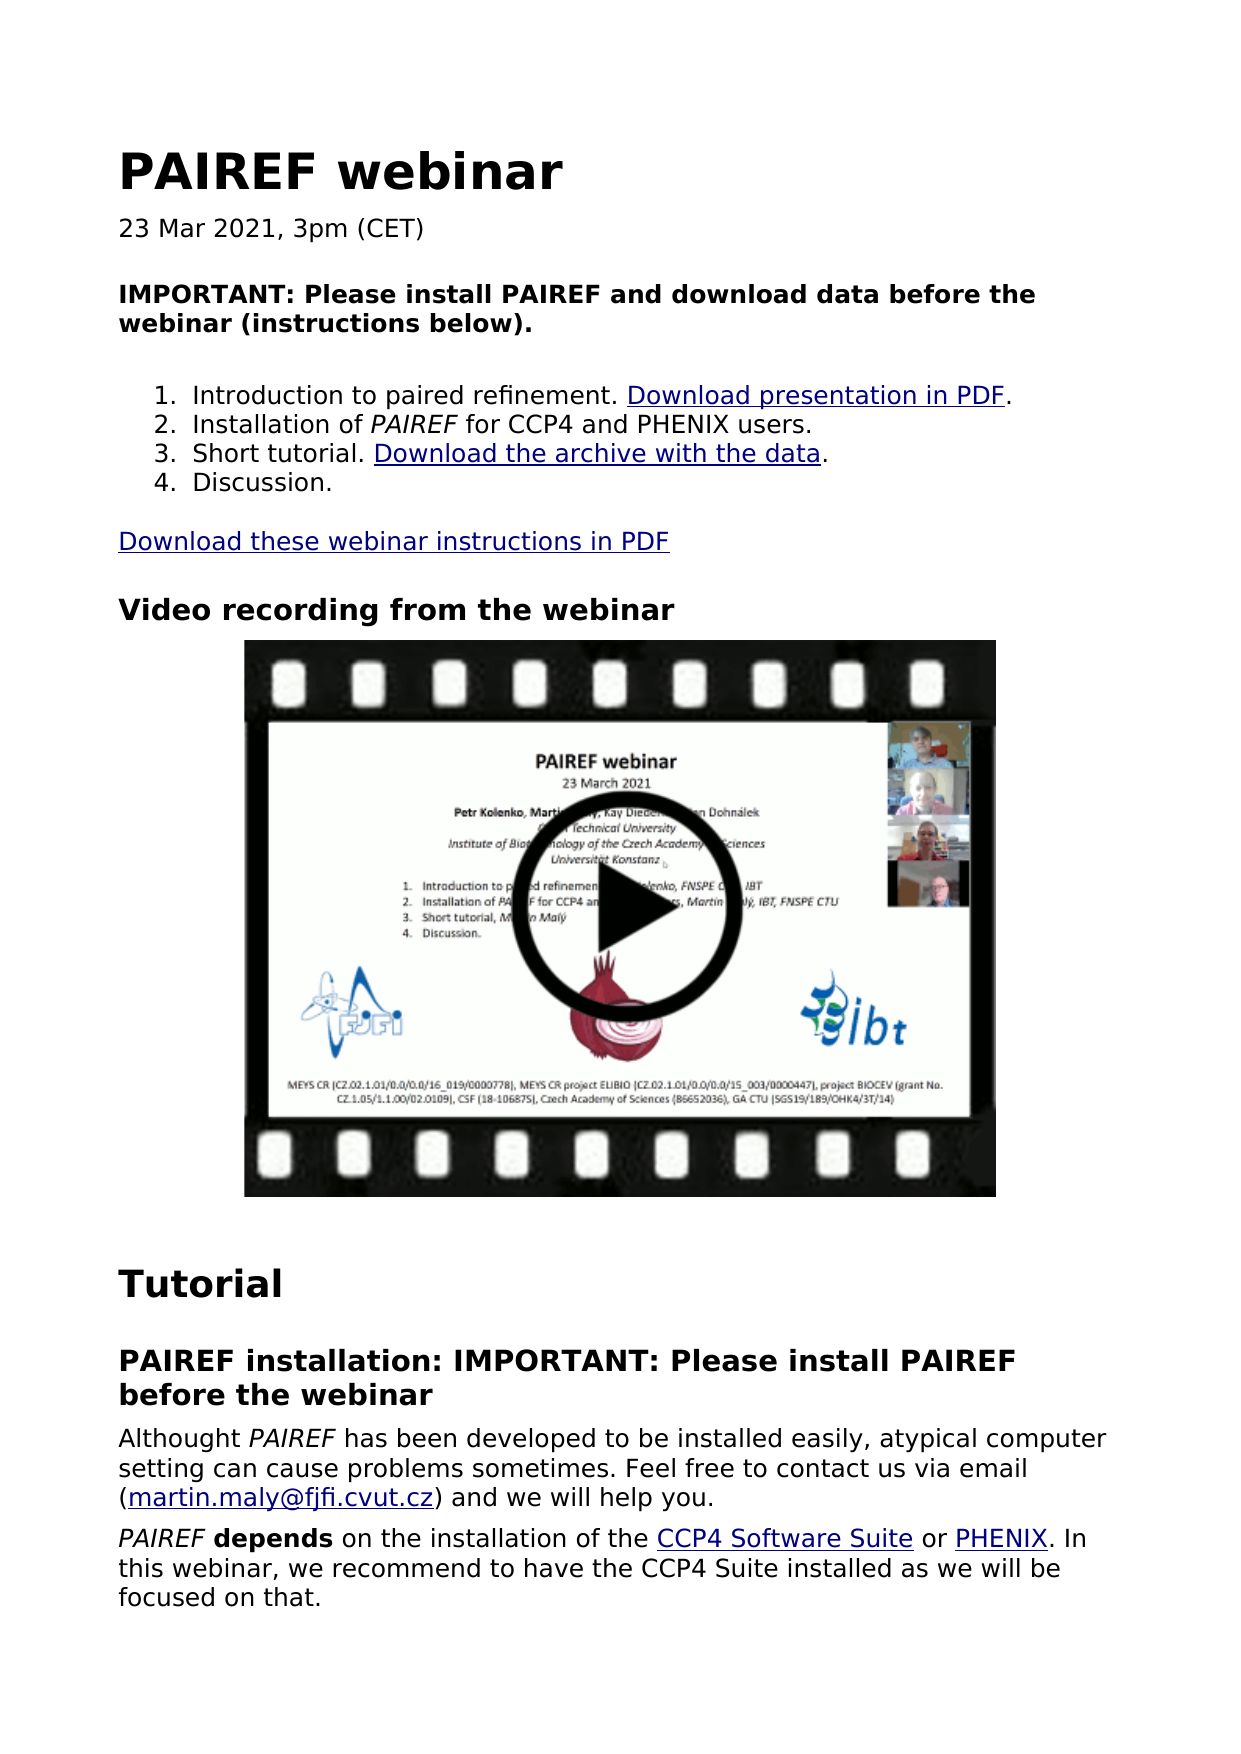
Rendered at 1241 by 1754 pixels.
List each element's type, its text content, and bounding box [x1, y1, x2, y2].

subtitle PAIREF webinar [118, 143, 1122, 201]
list Short tutorial. Download the archive with the data. [177, 439, 1122, 468]
picture [244, 640, 996, 1197]
text 23 Mar 2021, 3pm (CET) [118, 214, 1122, 243]
text Download these webinar instructions in PDF [118, 527, 1122, 556]
text Althought PAIREF has been developed to be installed easily, atypical computer setting can cause problems sometimes. Feel free to contact us via email (martin.maly@fjfi.cvut.cz) and we will help you. [118, 1424, 1122, 1512]
subtitle Video recording from the webinar [118, 594, 1122, 628]
list Discussion. [177, 468, 1122, 497]
text PAIREF depends on the installation of the CCP4 Software Suite or PHENIX. In this webinar, we recommend to have the CCP4 Suite installed as we will be focused on that. [118, 1524, 1122, 1612]
list Introduction to paired refinement. Download presentation in PDF. [177, 381, 1122, 410]
subtitle IMPORTANT: Please install PAIREF and download data before the webinar (instructions below). [118, 281, 1122, 339]
subtitle Tutorial [118, 1263, 1122, 1307]
subtitle PAIREF installation: IMPORTANT: Please install PAIREF before the webinar [118, 1344, 1122, 1412]
list Installation of PAIREF for CCP4 and PHENIX users. [177, 410, 1122, 439]
